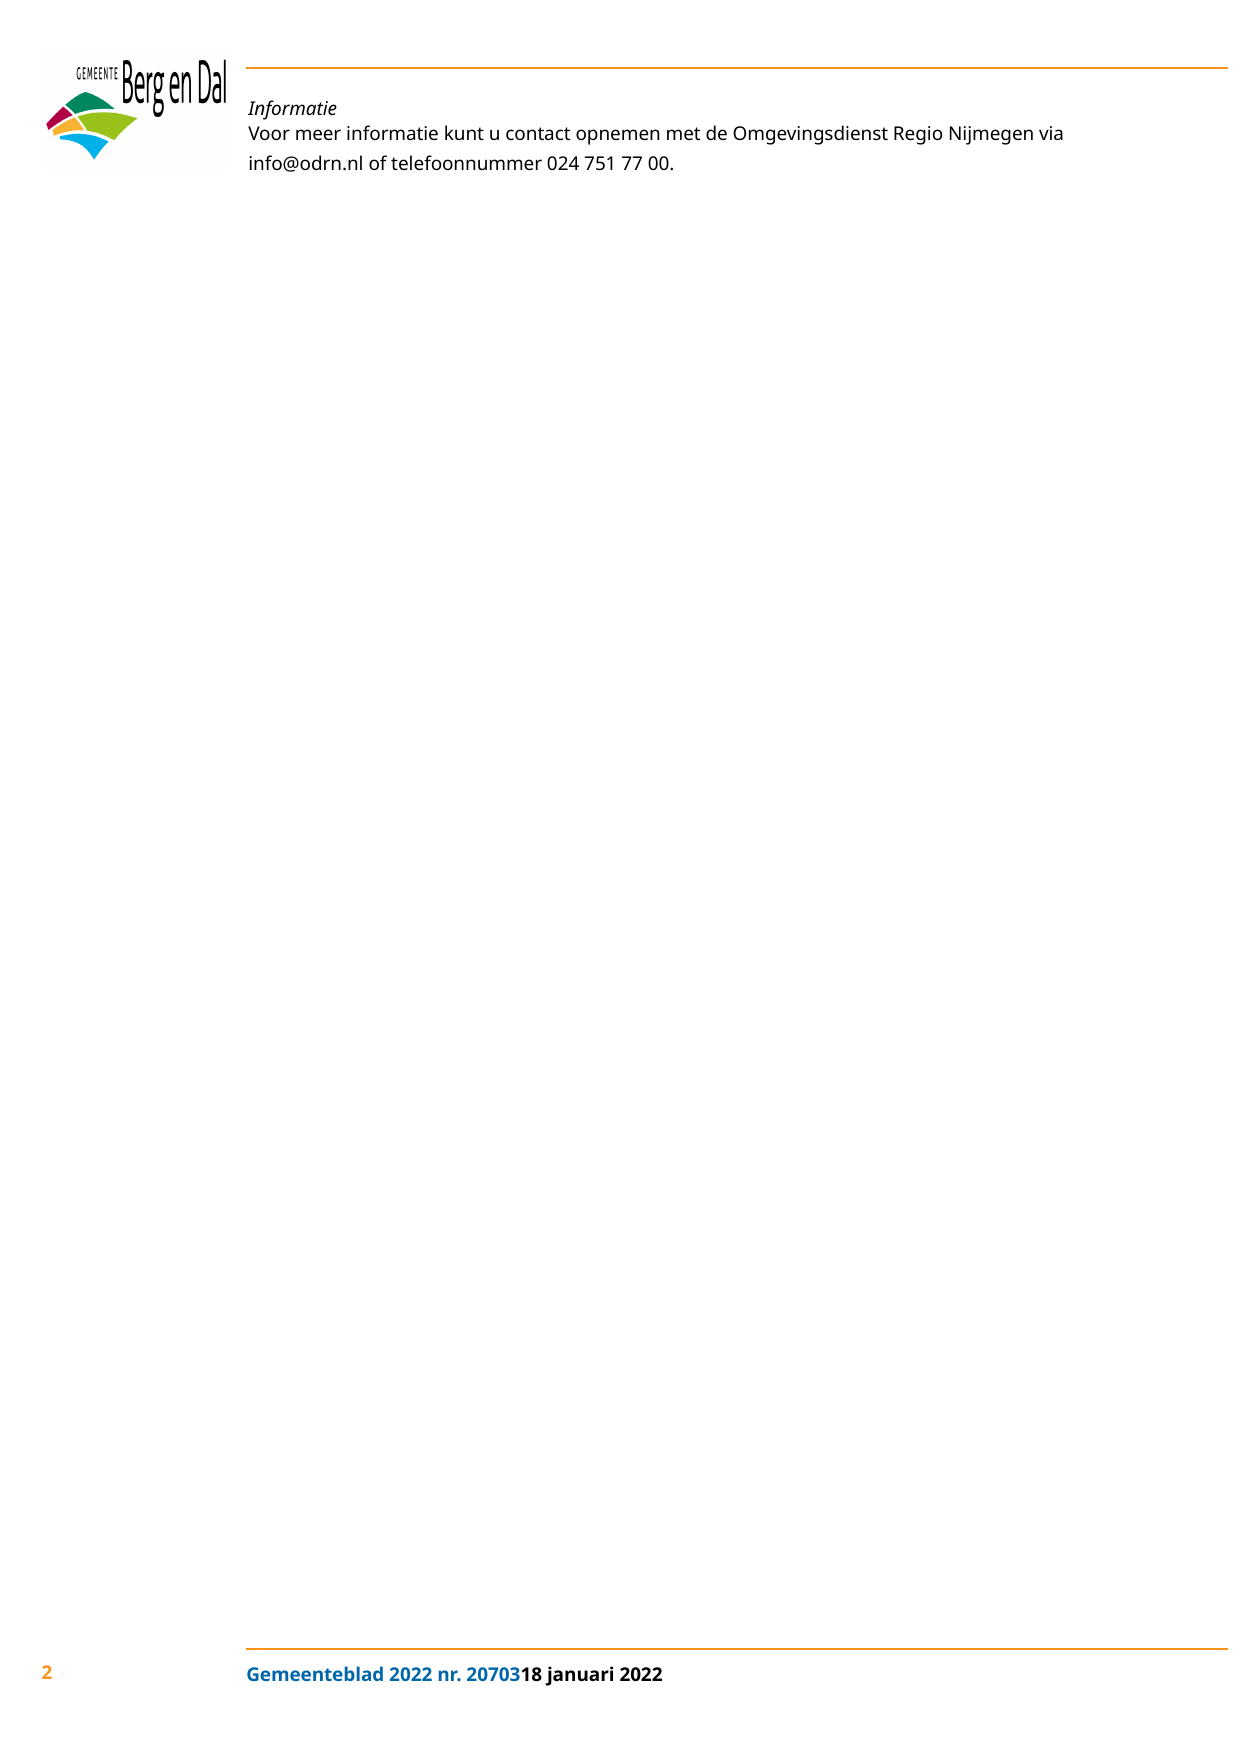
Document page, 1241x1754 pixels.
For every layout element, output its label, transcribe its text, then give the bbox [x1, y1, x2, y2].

picture [41, 47, 231, 172]
text Informatie [248, 95, 1152, 121]
text Voor meer informatie kunt u contact opnemen met de Omgevingsdienst Regio Nijmegen via info@odrn.nl of telefoonnummer 024 751 77 00. [248, 121, 1152, 176]
